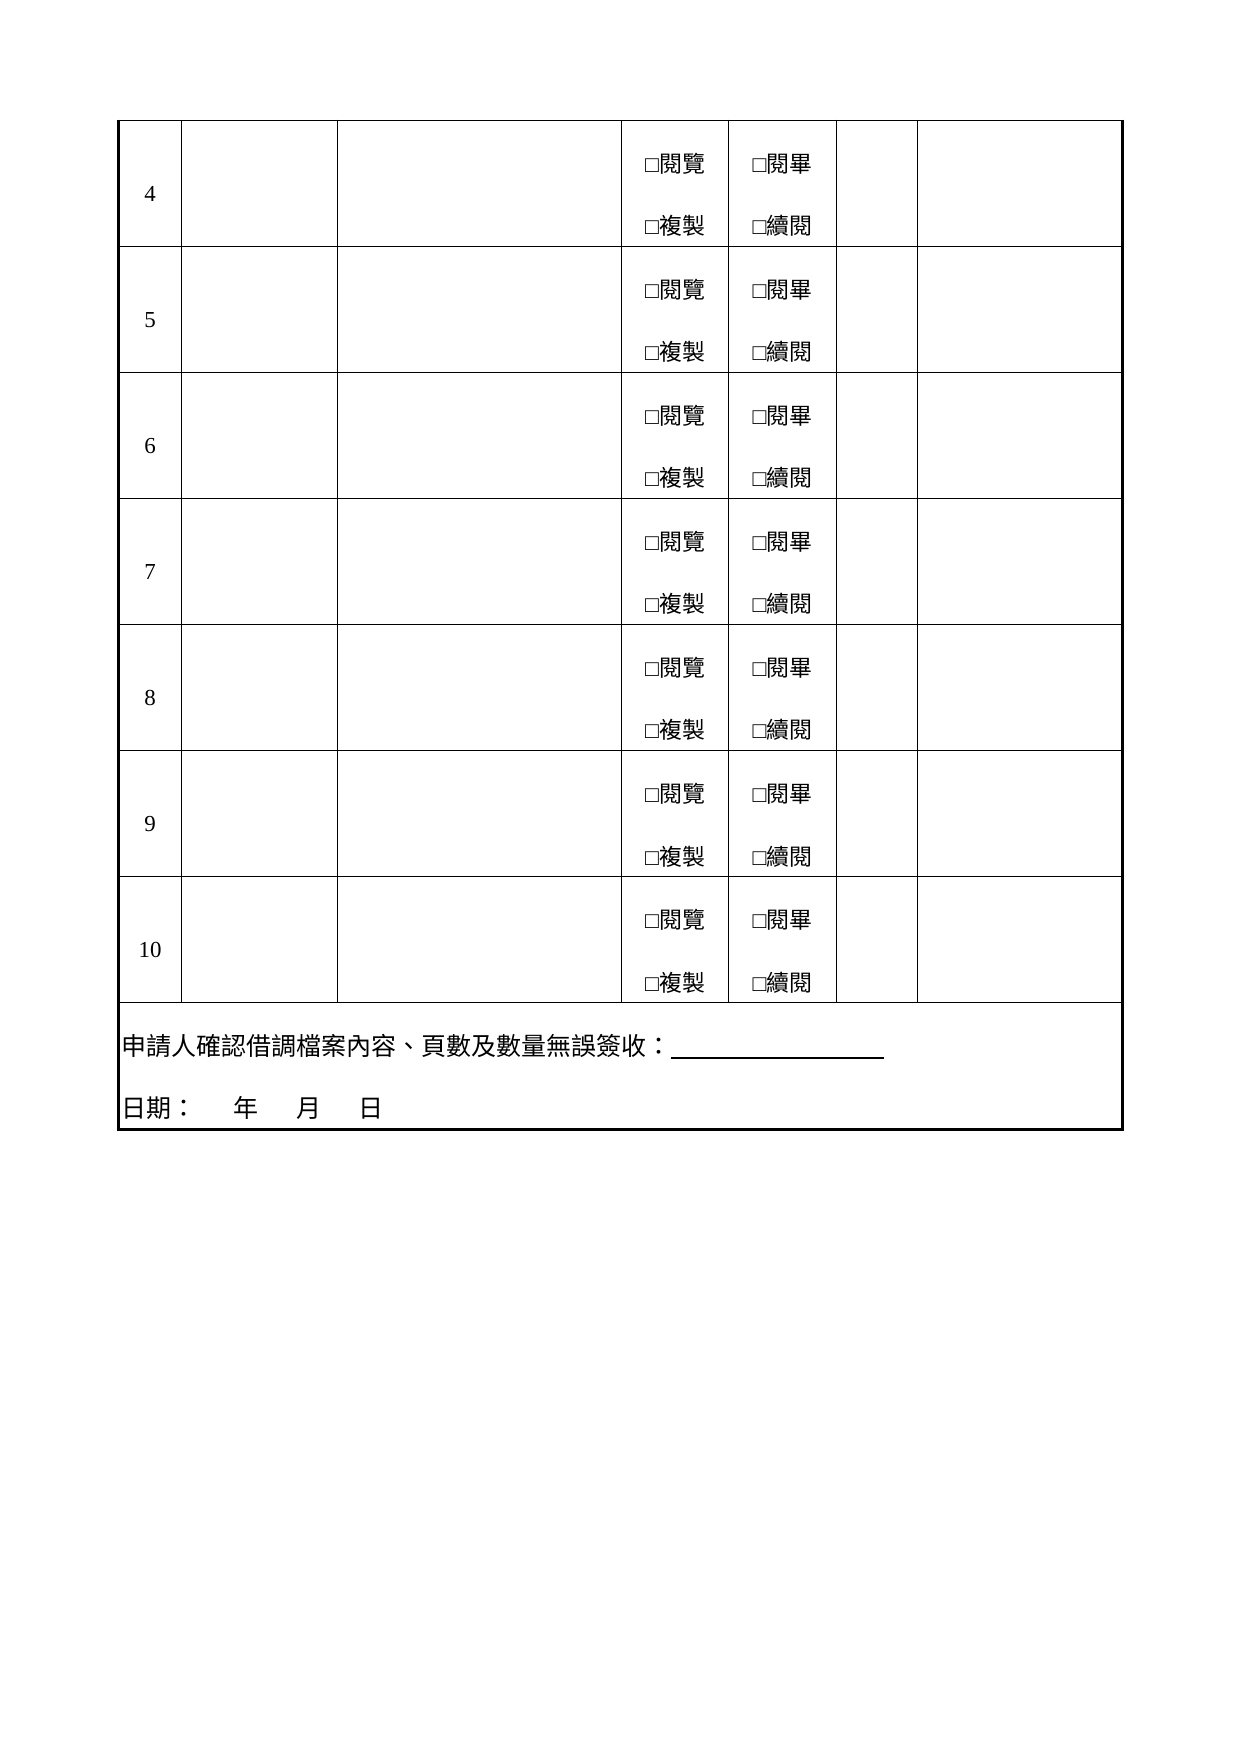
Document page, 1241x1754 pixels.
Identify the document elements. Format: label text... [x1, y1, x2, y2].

table_cell □閱覽 □複製 [622, 499, 728, 624]
table_cell [918, 499, 1121, 624]
table_cell [182, 121, 337, 246]
table_cell [338, 373, 621, 498]
table_cell [182, 499, 337, 624]
table_cell [918, 625, 1121, 750]
table_cell [182, 625, 337, 750]
table_cell [338, 121, 621, 246]
table_cell 5 [120, 247, 181, 372]
table_cell 10 [120, 877, 181, 1002]
table_cell [837, 625, 917, 750]
table_cell □閱畢 □續閱 [729, 877, 836, 1002]
table_cell [918, 247, 1121, 372]
table_cell [918, 373, 1121, 498]
table_cell [338, 499, 621, 624]
table_cell □閱畢 □續閱 [729, 499, 836, 624]
table_cell [837, 373, 917, 498]
table_cell 申請人確認借調檔案內容、頁數及數量無誤簽收： 日期： 年 月 日 [120, 1003, 1121, 1128]
table_cell [918, 877, 1121, 1002]
table_cell □閱覽 □複製 [622, 121, 728, 246]
table_cell 4 [120, 121, 181, 246]
table_cell □閱畢 □續閱 [729, 373, 836, 498]
table_cell [837, 247, 917, 372]
table_cell □閱覽 □複製 [622, 625, 728, 750]
table_cell [338, 751, 621, 876]
table_cell 8 [120, 625, 181, 750]
table_cell □閱畢 □續閱 [729, 247, 836, 372]
table_cell [338, 625, 621, 750]
table_cell □閱畢 □續閱 [729, 121, 836, 246]
table_cell [338, 247, 621, 372]
table_cell [837, 877, 917, 1002]
table_cell 9 [120, 751, 181, 876]
table_cell 7 [120, 499, 181, 624]
table_cell [182, 247, 337, 372]
table_cell □閱畢 □續閱 [729, 751, 836, 876]
table_cell [182, 877, 337, 1002]
table_cell 6 [120, 373, 181, 498]
table_cell □閱畢 □續閱 [729, 625, 836, 750]
table_cell □閱覽 □複製 [622, 877, 728, 1002]
table_cell [918, 751, 1121, 876]
table_cell [338, 877, 621, 1002]
table_cell [182, 373, 337, 498]
table_cell □閱覽 □複製 [622, 751, 728, 876]
table_cell [182, 751, 337, 876]
table_cell □閱覽 □複製 [622, 373, 728, 498]
table_cell [837, 499, 917, 624]
table_cell [837, 121, 917, 246]
table_cell □閱覽 □複製 [622, 247, 728, 372]
table_cell [918, 121, 1121, 246]
table_cell [837, 751, 917, 876]
